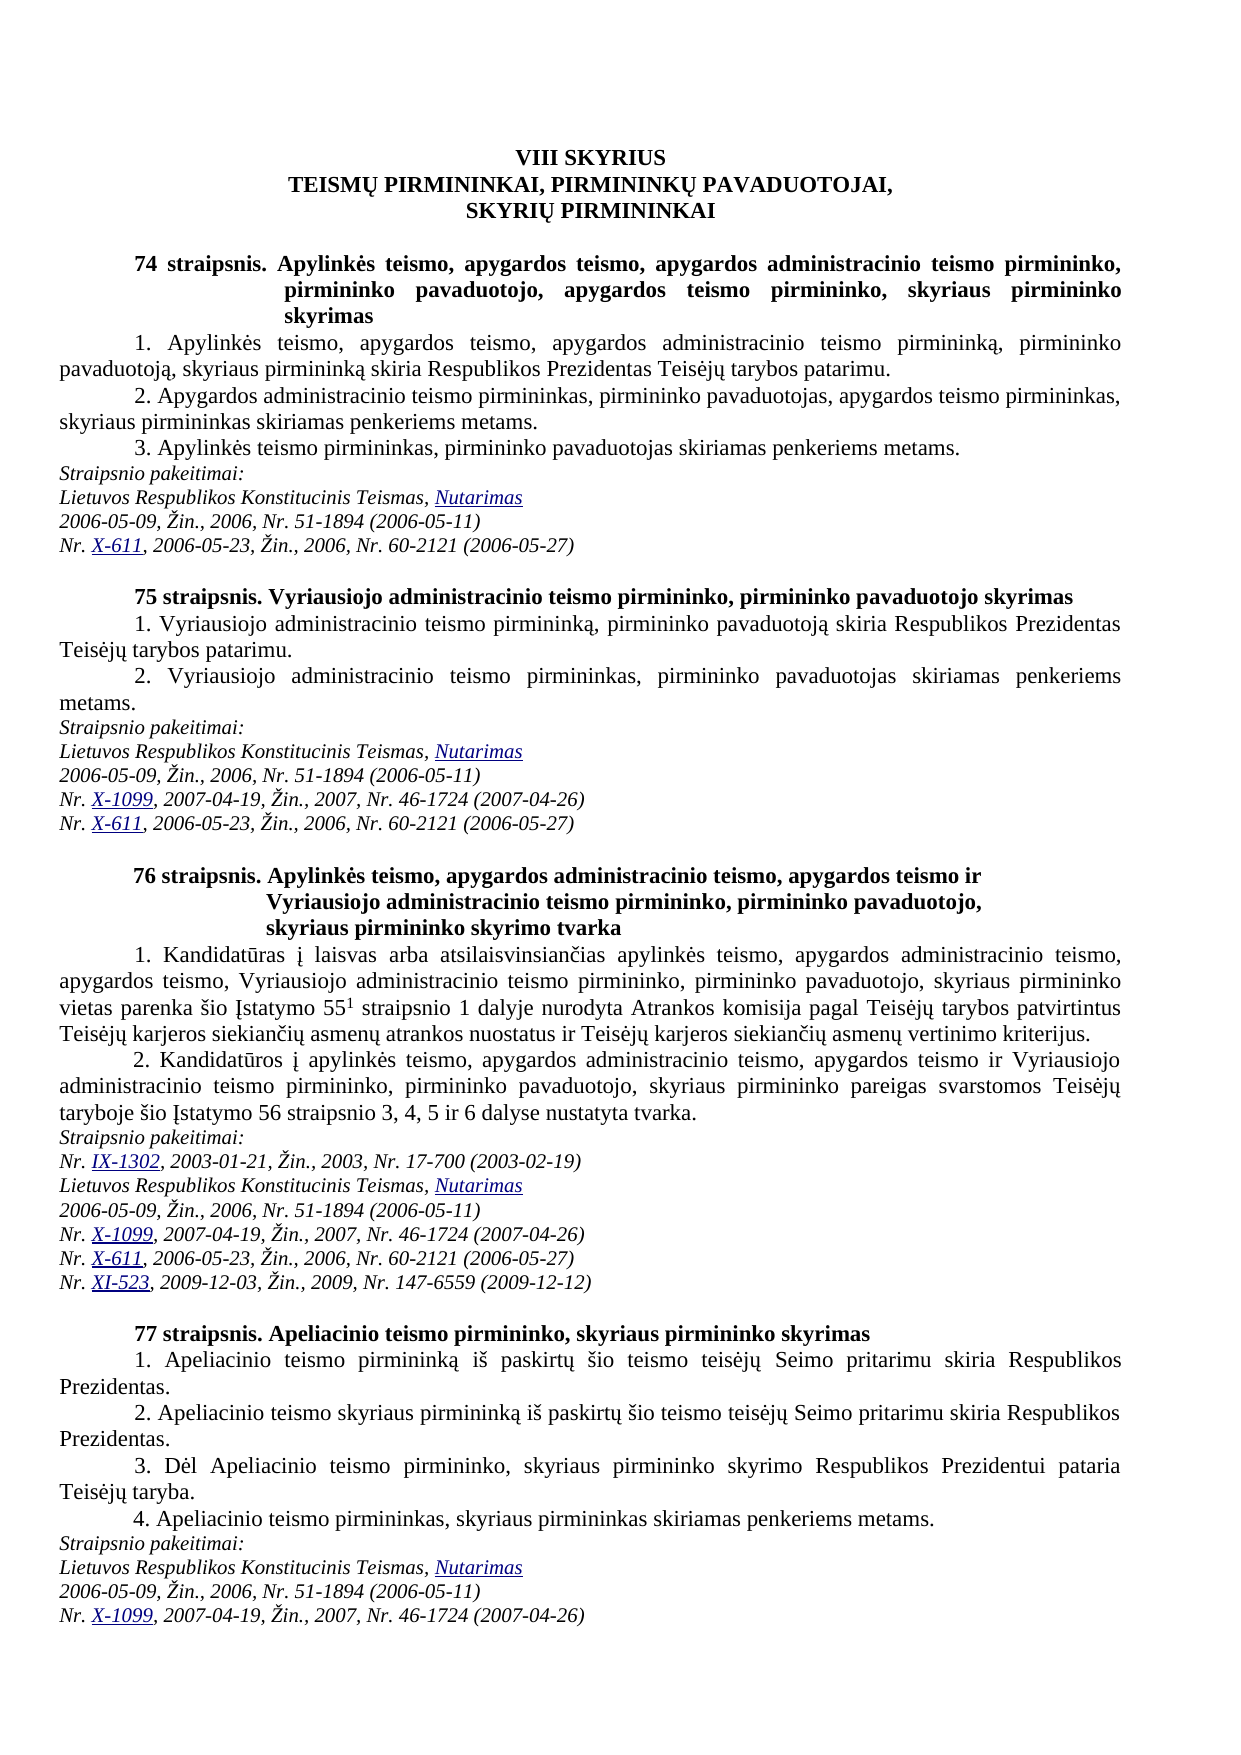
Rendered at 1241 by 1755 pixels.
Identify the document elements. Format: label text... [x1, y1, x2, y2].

text Nr. IX-1302, 2003-01-21, Žin., 2003, Nr. 17-700 (2003-02-19) [59, 1149, 1122, 1173]
text 4. Apeliacinio teismo pirmininkas, skyriaus pirmininkas skiriamas penkeriems metams. [59, 1504, 1122, 1531]
text Straipsnio pakeitimai: [59, 1125, 1122, 1149]
text 2. Vyriausiojo administracinio teismo pirmininkas, pirmininko pavaduotojas skiriamas penkeriems metams. [59, 662, 1122, 715]
text Nr. X-611, 2006-05-23, Žin., 2006, Nr. 60-2121 (2006-05-27) [59, 533, 1122, 557]
text 1. Apylinkės teismo, apygardos teismo, apygardos administracinio teismo pirmininką, pirmininko pavaduotoją, skyriaus pirmininką skiria Respublikos Prezidentas Teisėjų tarybos patarimu. [59, 329, 1122, 382]
text Lietuvos Respublikos Konstitucinis Teismas, Nutarimas [59, 1555, 1122, 1579]
text SKYRIŲ PIRMININKAI [59, 197, 1122, 223]
text Lietuvos Respublikos Konstitucinis Teismas, Nutarimas [59, 485, 1122, 509]
text Lietuvos Respublikos Konstitucinis Teismas, Nutarimas [59, 1173, 1122, 1197]
text 1. Apeliacinio teismo pirmininką iš paskirtų šio teismo teisėjų Seimo pritarimu skiria Respublikos Prezidentas. [59, 1346, 1122, 1399]
text Nr. X-1099, 2007-04-19, Žin., 2007, Nr. 46-1724 (2007-04-26) [59, 1603, 1122, 1627]
text 1. Vyriausiojo administracinio teismo pirmininką, pirmininko pavaduotoją skiria Respublikos Prezidentas Teisėjų tarybos patarimu. [59, 610, 1122, 662]
text Vyriausiojo administracinio teismo pirmininko, pirmininko pavaduotojo, [59, 888, 1122, 914]
text 74 straipsnis. Apylinkės teismo, apygardos teismo, apygardos administracinio teismo pirmininko, pirmininko pavaduotojo, apygardos teismo pirmininko, skyriaus pirmininko skyrimas [134, 250, 1122, 329]
text 2006-05-09, Žin., 2006, Nr. 51-1894 (2006-05-11) [59, 509, 1122, 533]
text TEISMŲ PIRMININKAI, PIRMININKŲ PAVADUOTOJAI, [59, 171, 1122, 197]
text skyriaus pirmininko skyrimo tvarka [59, 914, 1122, 941]
text Nr. X-1099, 2007-04-19, Žin., 2007, Nr. 46-1724 (2007-04-26) [59, 1222, 1122, 1246]
text 75 straipsnis. Vyriausiojo administracinio teismo pirmininko, pirmininko pavaduotojo skyrimas [134, 583, 1122, 610]
text Nr. X-1099, 2007-04-19, Žin., 2007, Nr. 46-1724 (2007-04-26) [59, 787, 1122, 811]
text Nr. X-611, 2006-05-23, Žin., 2006, Nr. 60-2121 (2006-05-27) [59, 811, 1122, 835]
text 2006-05-09, Žin., 2006, Nr. 51-1894 (2006-05-11) [59, 1197, 1122, 1222]
text 3. Apylinkės teismo pirmininkas, pirmininko pavaduotojas skiriamas penkeriems metams. [59, 434, 1122, 461]
text 2006-05-09, Žin., 2006, Nr. 51-1894 (2006-05-11) [59, 1579, 1122, 1603]
text 77 straipsnis. Apeliacinio teismo pirmininko, skyriaus pirmininko skyrimas [59, 1320, 1122, 1346]
text Straipsnio pakeitimai: [59, 1531, 1122, 1555]
text Straipsnio pakeitimai: [59, 461, 1122, 485]
text Lietuvos Respublikos Konstitucinis Teismas, Nutarimas [59, 739, 1122, 763]
text Straipsnio pakeitimai: [59, 715, 1122, 739]
text 2006-05-09, Žin., 2006, Nr. 51-1894 (2006-05-11) [59, 763, 1122, 787]
text Nr. X-611, 2006-05-23, Žin., 2006, Nr. 60-2121 (2006-05-27) [59, 1246, 1122, 1270]
text 3. Dėl Apeliacinio teismo pirmininko, skyriaus pirmininko skyrimo Respublikos Prezidentui pataria Teisėjų taryba. [59, 1452, 1122, 1504]
subtitle VIII SKYRIUS [59, 144, 1122, 171]
text 2. Apygardos administracinio teismo pirmininkas, pirmininko pavaduotojas, apygardos teismo pirmininkas, skyriaus pirmininkas skiriamas penkeriems metams. [59, 382, 1122, 434]
text 1. Kandidatūras į laisvas arba atsilaisvinsiančias apylinkės teismo, apygardos administracinio teismo, apygardos teismo, Vyriausiojo administracinio teismo pirmininko, pirmininko pavaduotojo, skyriaus pirmininko vietas parenka šio Įstatymo 551 straipsnio 1 dalyje nurodyta Atrankos komisija pagal Teisėjų tarybos patvirtintus Teisėjų karjeros siekiančių asmenų atrankos nuostatus ir Teisėjų karjeros siekiančių asmenų vertinimo kriterijus. [59, 941, 1122, 1046]
text 2. Apeliacinio teismo skyriaus pirmininką iš paskirtų šio teismo teisėjų Seimo pritarimu skiria Respublikos Prezidentas. [59, 1399, 1122, 1452]
text Nr. XI-523, 2009-12-03, Žin., 2009, Nr. 147-6559 (2009-12-12) [59, 1270, 1122, 1294]
text 2. Kandidatūros į apylinkės teismo, apygardos administracinio teismo, apygardos teismo ir Vyriausiojo administracinio teismo pirmininko, pirmininko pavaduotojo, skyriaus pirmininko pareigas svarstomos Teisėjų taryboje šio Įstatymo 56 straipsnio 3, 4, 5 ir 6 dalyse nustatyta tvarka. [59, 1046, 1122, 1125]
text 76 straipsnis. Apylinkės teismo, apygardos administracinio teismo, apygardos teismo ir [59, 862, 1122, 888]
